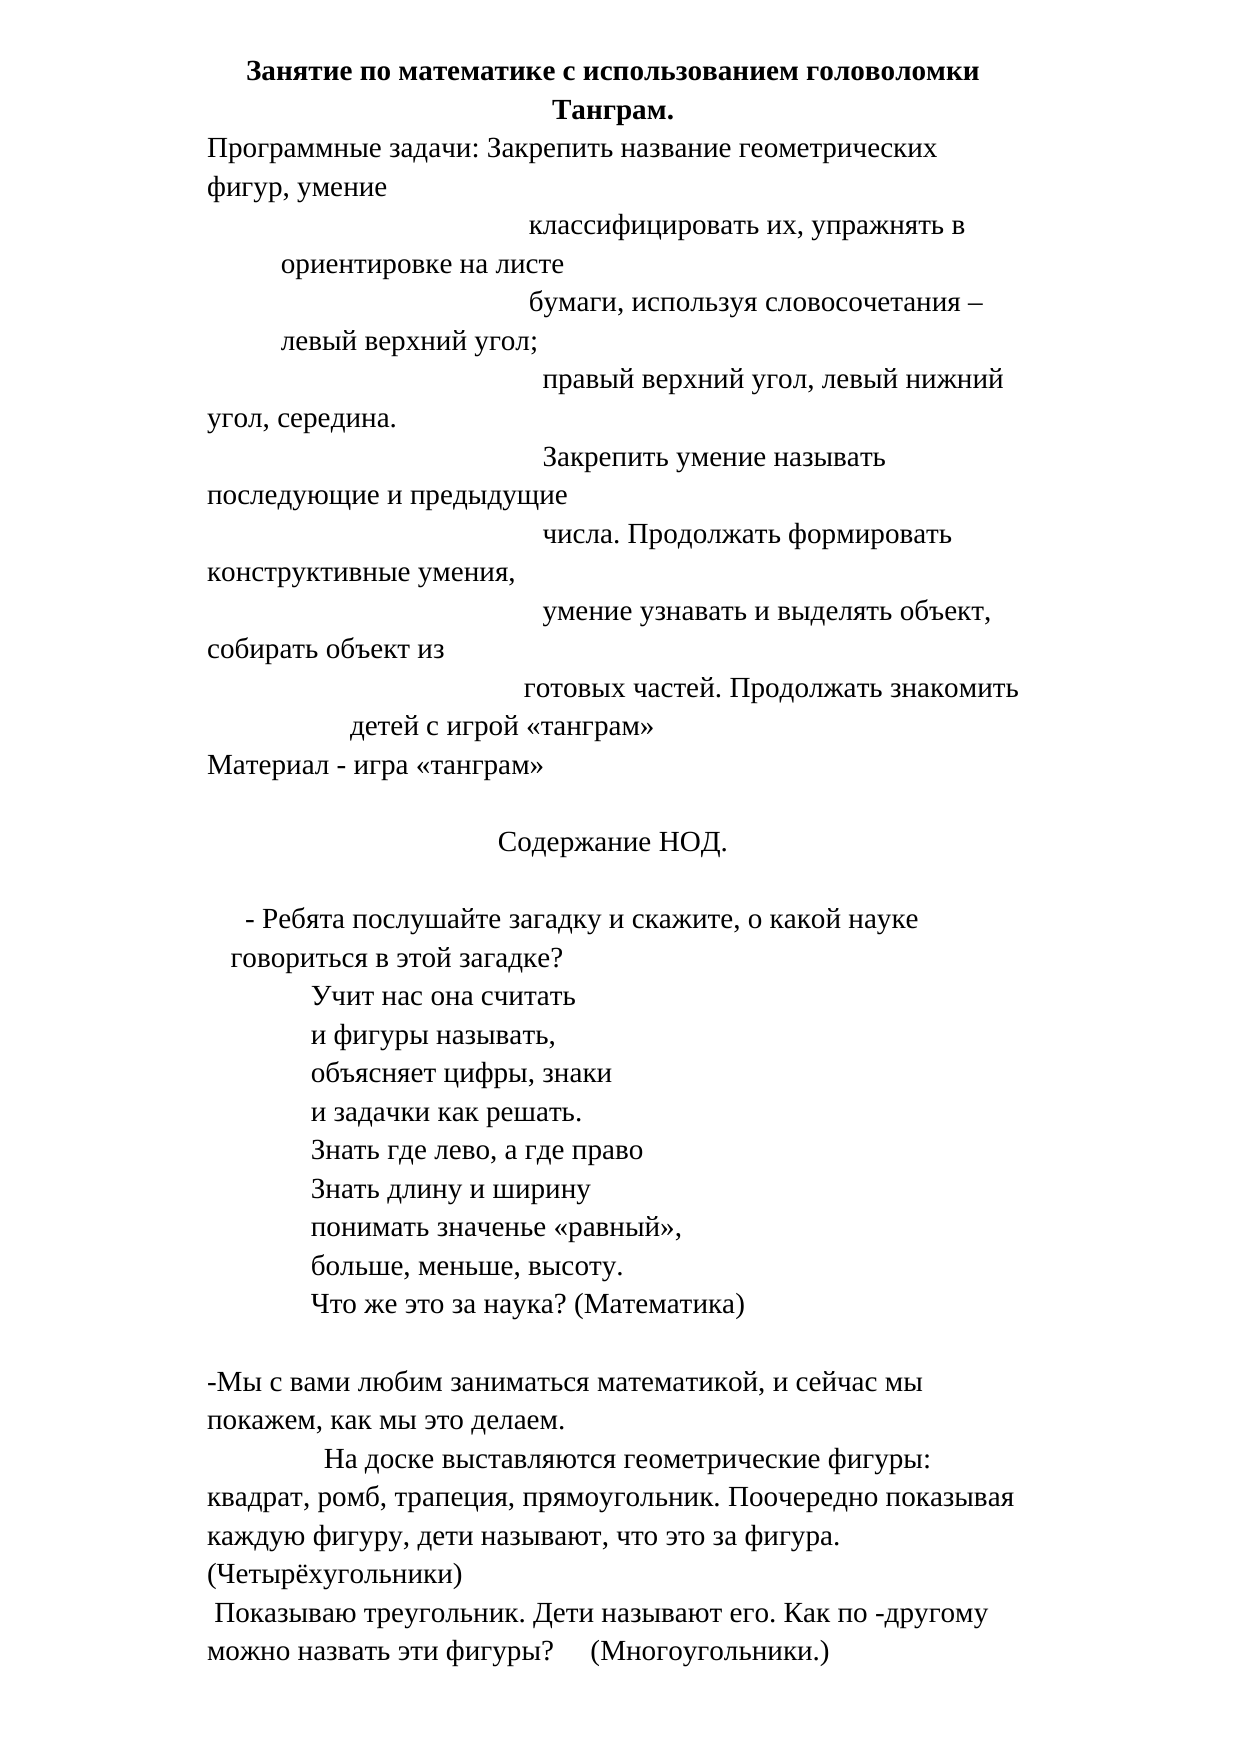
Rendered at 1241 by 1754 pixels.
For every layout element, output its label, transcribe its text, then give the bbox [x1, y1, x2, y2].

text Знать где лево, а где право [230, 1132, 1019, 1166]
text понимать значенье «равный», [230, 1209, 1019, 1243]
text бумаги, используя словосочетания – левый верхний угол; [281, 284, 1019, 357]
text правый верхний угол, левый нижний угол, середина. [207, 362, 1019, 434]
text Знать длину и ширину [230, 1171, 1019, 1204]
text На доске выставляются геометрические фигуры: квадрат, ромб, трапеция, прямоугольник. Поочередно показывая каждую фигуру, дети называют, что это за фигура. (Четырёхугольники) [207, 1441, 1019, 1590]
text умение узнавать и выделять объект, собирать объект из [207, 593, 1019, 665]
text готовых частей. Продолжать знакомить детей с игрой «танграм» [207, 670, 1019, 742]
text числа. Продолжать формировать конструктивные умения, [207, 516, 1019, 588]
text Что же это за наука? (Математика) [230, 1287, 1019, 1320]
text и фигуры называть, [230, 1017, 1019, 1050]
text и задачки как решать. [230, 1094, 1019, 1127]
text Учит нас она считать [230, 978, 1019, 1012]
text - Ребята послушайте загадку и скажите, о какой науке говориться в этой загадке? [230, 901, 1019, 973]
text классифицировать их, упражнять в ориентировке на листе [281, 207, 1019, 279]
text Закрепить умение называть последующие и предыдущие [207, 439, 1019, 511]
text Материал - игра «танграм» [207, 747, 1019, 781]
text Показываю треугольник. Дети называют его. Как по -другому можно назвать эти фигуры? (Многоугольники.) [207, 1595, 1019, 1667]
text -Мы с вами любим заниматься математикой, и сейчас мы покажем, как мы это делаем. [207, 1364, 1019, 1436]
text объясняет цифры, знаки [230, 1055, 1019, 1089]
text больше, меньше, высоту. [230, 1248, 1019, 1282]
text Занятие по математике с использованием головоломки Танграм. [207, 53, 1019, 125]
text Содержание НОД. [207, 824, 1019, 858]
text Программные задачи: Закрепить название геометрических фигур, умение [207, 130, 1019, 202]
